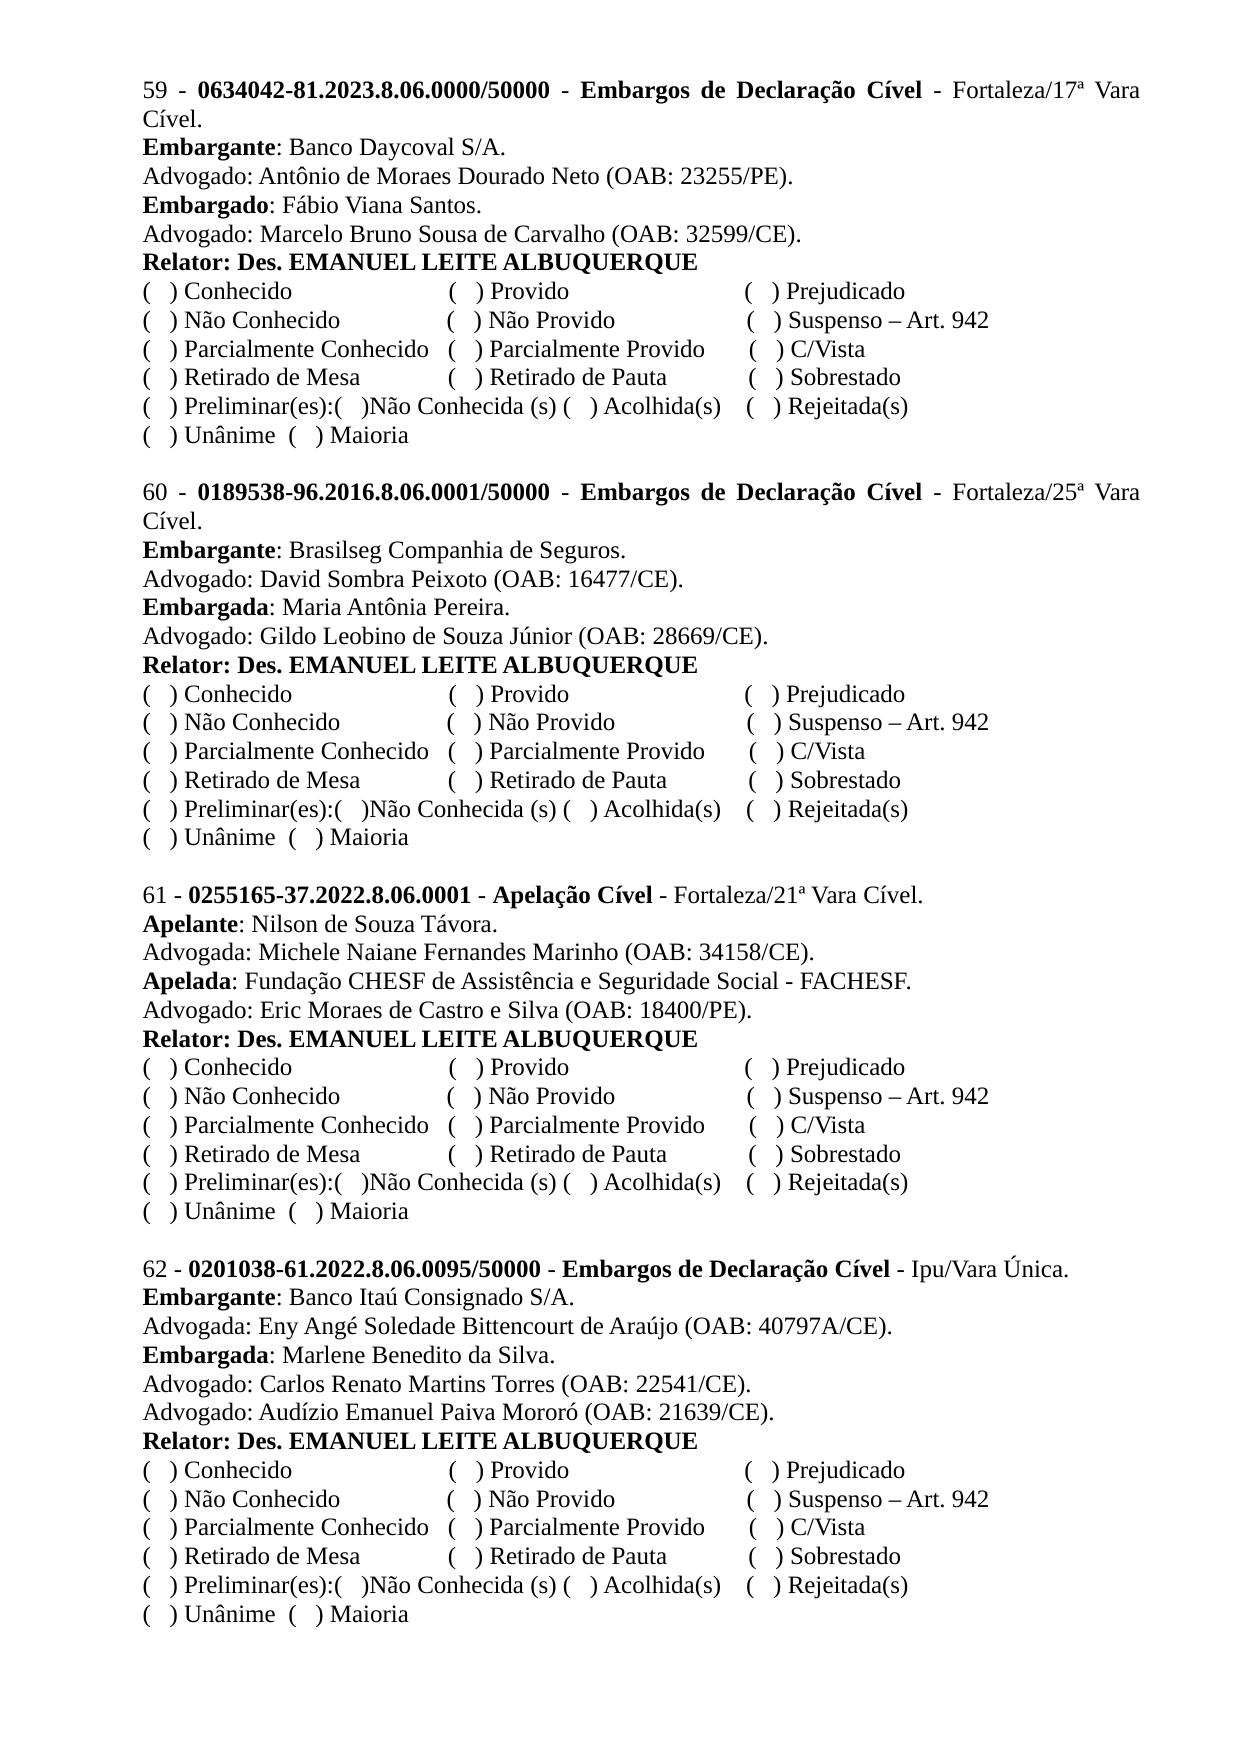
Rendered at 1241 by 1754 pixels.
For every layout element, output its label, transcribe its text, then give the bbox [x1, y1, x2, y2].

text Apelada: Fundação CHESF de Assistência e Seguridade Social - FACHESF. [142, 966, 1141, 995]
text ( ) Preliminar(es):( )Não Conhecida (s) ( ) Acolhida(s) ( ) Rejeitada(s) [142, 391, 1158, 420]
text Embargante: Banco Itaú Consignado S/A. [142, 1282, 1141, 1311]
text ( ) Preliminar(es):( )Não Conhecida (s) ( ) Acolhida(s) ( ) Rejeitada(s) [142, 1167, 1158, 1196]
text ( ) Unânime ( ) Maioria [142, 420, 1158, 449]
text 61 - 0255165-37.2022.8.06.0001 - Apelação Cível - Fortaleza/21ª Vara Cível. [142, 880, 1141, 909]
text ( ) Parcialmente Conhecido ( ) Parcialmente Provido ( ) C/Vista [142, 1512, 1158, 1541]
text ( ) Conhecido ( ) Provido ( ) Prejudicado [142, 1052, 1141, 1081]
text Relator: Des. EMANUEL LEITE ALBUQUERQUE [142, 1024, 1141, 1052]
text ( ) Não Conhecido ( ) Não Provido ( ) Suspenso – Art. 942 [142, 1081, 1158, 1110]
text Apelante: Nilson de Souza Távora. [142, 909, 1141, 937]
text ( ) Conhecido ( ) Provido ( ) Prejudicado [142, 1455, 1141, 1484]
text Advogada: Michele Naiane Fernandes Marinho (OAB: 34158/CE). [142, 937, 1141, 966]
text ( ) Parcialmente Conhecido ( ) Parcialmente Provido ( ) C/Vista [142, 1110, 1158, 1139]
text Advogada: Eny Angé Soledade Bittencourt de Araújo (OAB: 40797A/CE). [142, 1311, 1141, 1340]
text Relator: Des. EMANUEL LEITE ALBUQUERQUE [142, 650, 1141, 679]
text Advogado: Antônio de Moraes Dourado Neto (OAB: 23255/PE). [142, 161, 1141, 190]
text ( ) Não Conhecido ( ) Não Provido ( ) Suspenso – Art. 942 [142, 305, 1158, 334]
text ( ) Retirado de Mesa ( ) Retirado de Pauta ( ) Sobrestado [142, 1139, 1158, 1167]
text ( ) Preliminar(es):( )Não Conhecida (s) ( ) Acolhida(s) ( ) Rejeitada(s) [142, 794, 1158, 822]
text ( ) Retirado de Mesa ( ) Retirado de Pauta ( ) Sobrestado [142, 765, 1158, 794]
text Embargado: Fábio Viana Santos. [142, 190, 1141, 219]
text ( ) Retirado de Mesa ( ) Retirado de Pauta ( ) Sobrestado [142, 1541, 1158, 1570]
text ( ) Não Conhecido ( ) Não Provido ( ) Suspenso – Art. 942 [142, 1484, 1158, 1512]
text ( ) Retirado de Mesa ( ) Retirado de Pauta ( ) Sobrestado [142, 362, 1158, 391]
text ( ) Unânime ( ) Maioria [142, 1599, 1158, 1627]
text ( ) Preliminar(es):( )Não Conhecida (s) ( ) Acolhida(s) ( ) Rejeitada(s) [142, 1570, 1158, 1599]
text ( ) Unânime ( ) Maioria [142, 1196, 1158, 1225]
text Embargada: Maria Antônia Pereira. [142, 592, 1141, 621]
text Advogado: David Sombra Peixoto (OAB: 16477/CE). [142, 564, 1141, 592]
text 62 - 0201038-61.2022.8.06.0095/50000 - Embargos de Declaração Cível - Ipu/Vara Única. [142, 1254, 1141, 1282]
text Advogado: Marcelo Bruno Sousa de Carvalho (OAB: 32599/CE). [142, 219, 1141, 247]
text ( ) Unânime ( ) Maioria [142, 822, 1158, 851]
text Embargante: Brasilseg Companhia de Seguros. [142, 535, 1141, 564]
text Relator: Des. EMANUEL LEITE ALBUQUERQUE [142, 1426, 1141, 1455]
text ( ) Não Conhecido ( ) Não Provido ( ) Suspenso – Art. 942 [142, 707, 1158, 736]
text ( ) Conhecido ( ) Provido ( ) Prejudicado [142, 679, 1141, 707]
text Relator: Des. EMANUEL LEITE ALBUQUERQUE [142, 247, 1141, 276]
text ( ) Parcialmente Conhecido ( ) Parcialmente Provido ( ) C/Vista [142, 736, 1158, 765]
text Advogado: Carlos Renato Martins Torres (OAB: 22541/CE). [142, 1369, 1141, 1397]
text ( ) Parcialmente Conhecido ( ) Parcialmente Provido ( ) C/Vista [142, 334, 1158, 362]
text Advogado: Audízio Emanuel Paiva Mororó (OAB: 21639/CE). [142, 1397, 1141, 1426]
text Advogado: Eric Moraes de Castro e Silva (OAB: 18400/PE). [142, 995, 1141, 1024]
text Advogado: Gildo Leobino de Souza Júnior (OAB: 28669/CE). [142, 621, 1141, 650]
text Embargada: Marlene Benedito da Silva. [142, 1340, 1141, 1369]
text 59 - 0634042-81.2023.8.06.0000/50000 - Embargos de Declaração Cível - Fortaleza/17ª Vara Cível. [142, 75, 1141, 132]
text Embargante: Banco Daycoval S/A. [142, 132, 1141, 161]
text ( ) Conhecido ( ) Provido ( ) Prejudicado [142, 276, 1141, 305]
text 60 - 0189538-96.2016.8.06.0001/50000 - Embargos de Declaração Cível - Fortaleza/25ª Vara Cível. [142, 477, 1141, 535]
